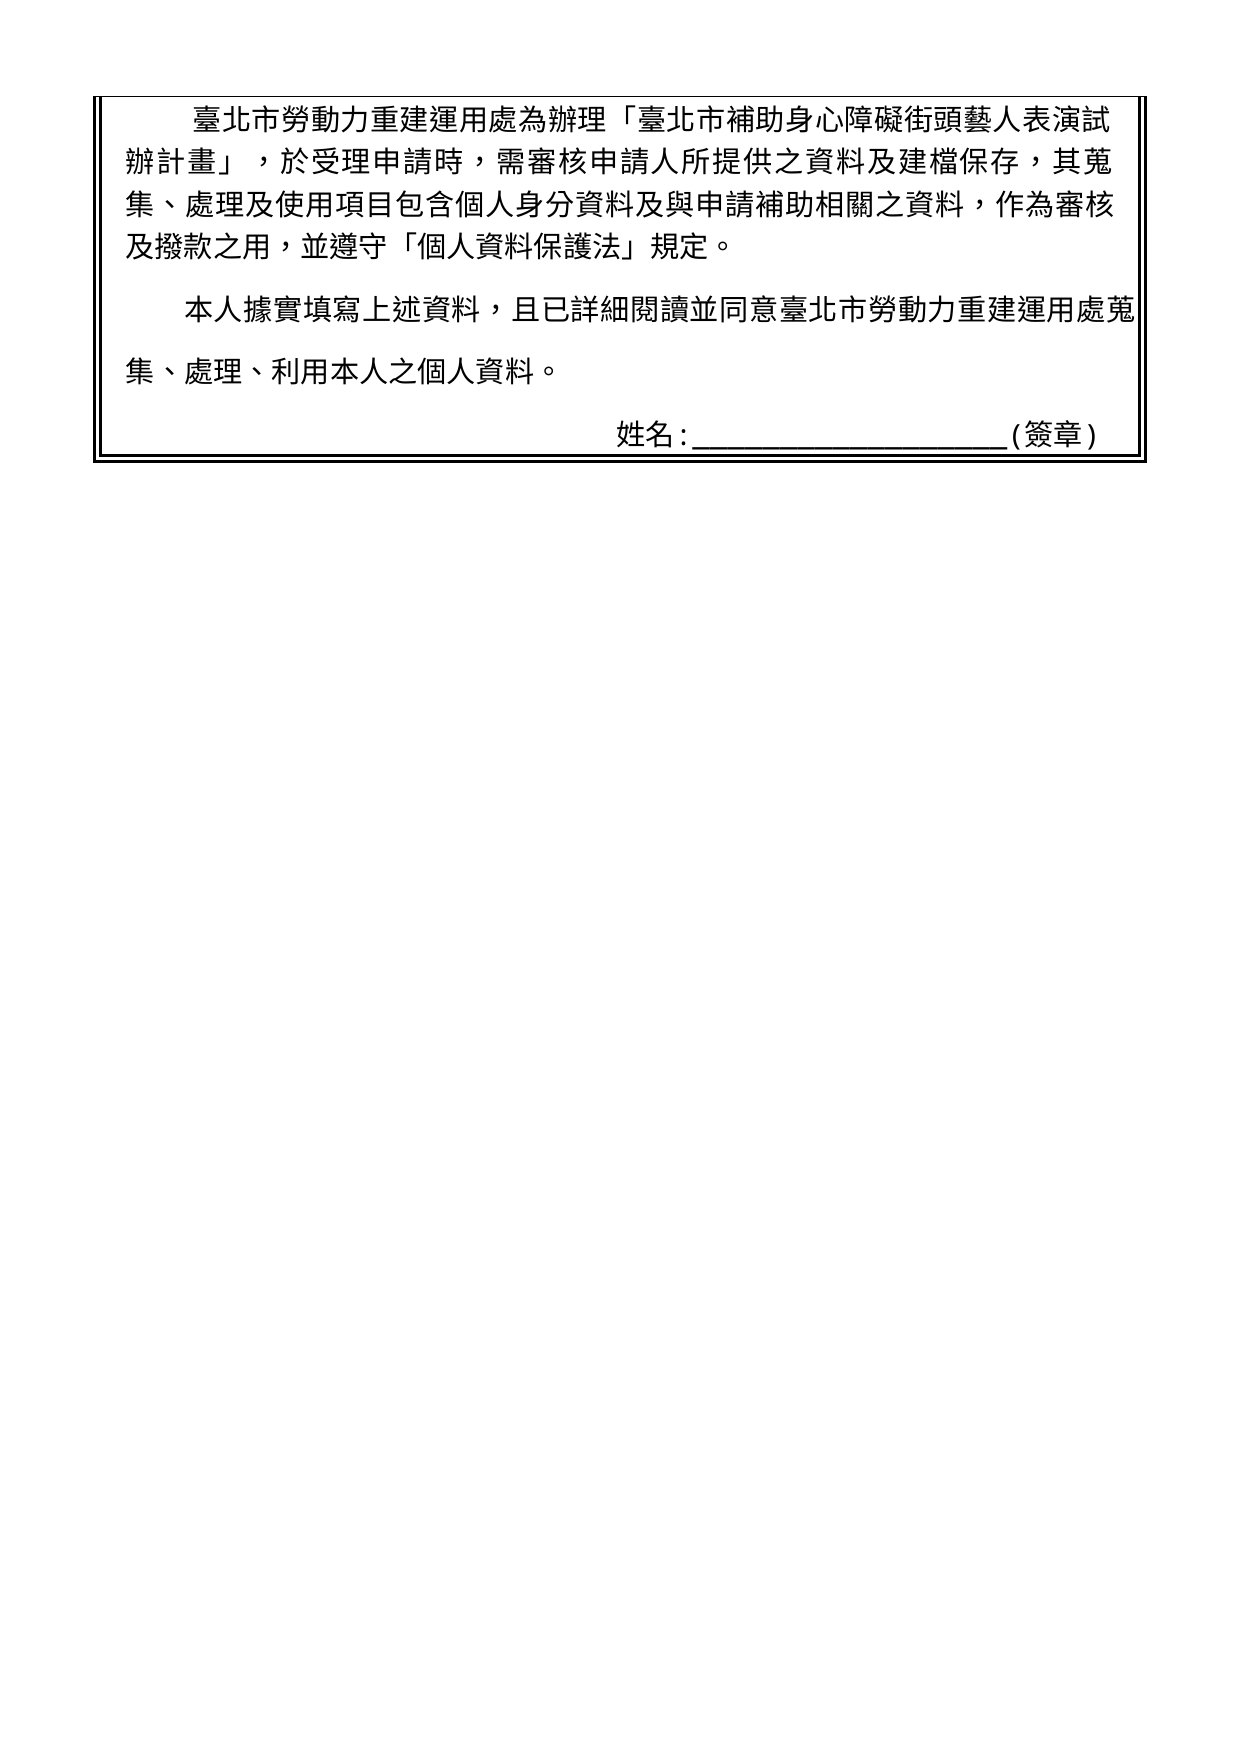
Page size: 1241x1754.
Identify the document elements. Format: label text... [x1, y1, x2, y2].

table_cell 臺北市勞動力重建運用處為辦理「臺北市補助身心障礙街頭藝人表演試辦計畫」，於受理申請時，需審核申請人所提供之資料及建檔保存，其蒐集、處理及使用項目包含個人身分資料及與申請補助相關之資料，作為審核及撥款之用，並遵守「個人資料保護法」規定。 本人據實填寫上述資料，且已詳細閱讀並同意臺北市勞動力重建運用處蒐集、處理、利用本人之個人資料。 姓名:__________________(簽章) [102, 97, 1138, 453]
